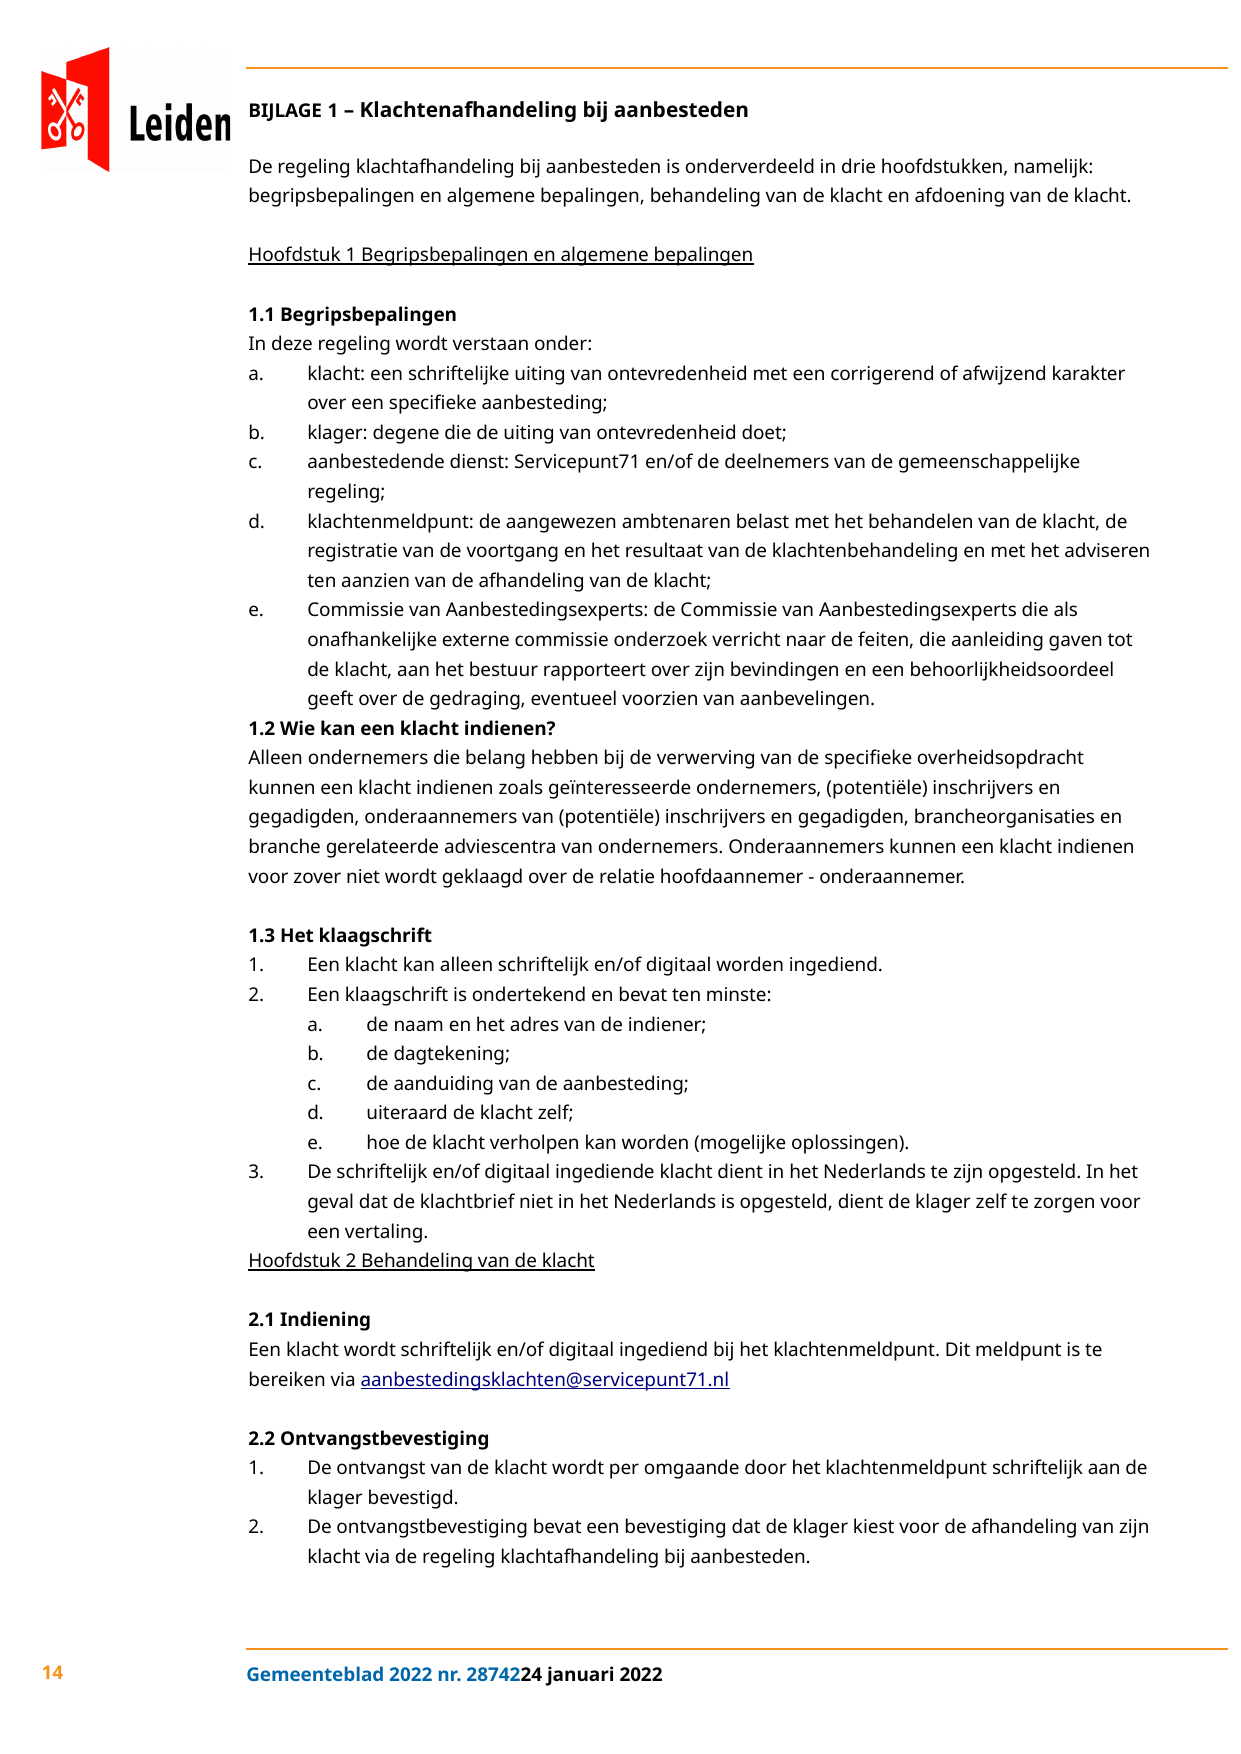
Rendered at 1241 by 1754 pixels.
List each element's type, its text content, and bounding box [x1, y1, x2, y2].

list hoe de klacht verholpen kan worden (mogelijke oplossingen). [307, 1129, 1152, 1155]
picture [41, 47, 231, 172]
list Een klaagschrift is ondertekend en bevat ten minste: [248, 981, 1152, 1007]
text Alleen ondernemers die belang hebben bij de verwerving van de specifieke overheidsopdracht kunnen een klacht indienen zoals geïnteresseerde ondernemers, (potentiële) inschrijvers en gegadigden, onderaannemers van (potentiële) inschrijvers en gegadigden, brancheorganisaties en branche gerelateerde adviescentra van ondernemers. Onderaannemers kunnen een klacht indienen voor zover niet wordt geklaagd over de relatie hoofdaannemer - onderaannemer. [248, 744, 1152, 889]
text 1.1 Begripsbepalingen [248, 301, 1152, 327]
text Een klacht wordt schriftelijk en/of digitaal ingediend bij het klachtenmeldpunt. Dit meldpunt is te bereiken via aanbestedingsklachten@servicepunt71.nl [248, 1336, 1152, 1392]
text 2.2 Ontvangstbevestiging [248, 1425, 1152, 1451]
list klachtenmeldpunt: de aangewezen ambtenaren belast met het behandelen van de klacht, de registratie van de voortgang en het resultaat van de klachtenbehandeling en met het adviseren ten aanzien van de afhandeling van de klacht; [248, 508, 1152, 593]
list De ontvangst van de klacht wordt per omgaande door het klachtenmeldpunt schriftelijk aan de klager bevestigd. [248, 1454, 1152, 1510]
list uiteraard de klacht zelf; [307, 1099, 1152, 1125]
list De schriftelijk en/of digitaal ingediende klacht dient in het Nederlands te zijn opgesteld. In het geval dat de klachtbrief niet in het Nederlands is opgesteld, dient de klager zelf te zorgen voor een vertaling. [248, 1159, 1152, 1244]
list Een klacht kan alleen schriftelijk en/of digitaal worden ingediend. [248, 952, 1152, 977]
list de naam en het adres van de indiener; [307, 1011, 1152, 1037]
list Commissie van Aanbestedingsexperts: de Commissie van Aanbestedingsexperts die als onafhankelijke externe commissie onderzoek verricht naar de feiten, die aanleiding gaven tot de klacht, aan het bestuur rapporteert over zijn bevindingen en een behoorlijkheidsoordeel geeft over de gedraging, eventueel voorzien van aanbevelingen. [248, 597, 1152, 711]
text 1.3 Het klaagschrift [248, 922, 1152, 948]
text De regeling klachtafhandeling bij aanbesteden is onderverdeeld in drie hoofdstukken, namelijk: begripsbepalingen en algemene bepalingen, behandeling van de klacht en afdoening van de klacht. [248, 153, 1152, 208]
text Hoofdstuk 2 Behandeling van de klacht [248, 1247, 1152, 1273]
text Hoofdstuk 1 Begripsbepalingen en algemene bepalingen [248, 242, 1152, 267]
list klacht: een schriftelijke uiting van ontevredenheid met een corrigerend of afwijzend karakter over een specifieke aanbesteding; [248, 360, 1152, 415]
list de dagtekening; [307, 1040, 1152, 1066]
list klager: degene die de uiting van ontevredenheid doet; [248, 419, 1152, 445]
list De ontvangstbevestiging bevat een bevestiging dat de klager kiest voor de afhandeling van zijn klacht via de regeling klachtafhandeling bij aanbesteden. [248, 1514, 1152, 1569]
list aanbestedende dienst: Servicepunt71 en/of de deelnemers van de gemeenschappelijke regeling; [248, 449, 1152, 504]
text 2.1 Indiening [248, 1307, 1152, 1332]
text 1.2 Wie kan een klacht indienen? [248, 715, 1152, 741]
text BIJLAGE 1 – Klachtenafhandeling bij aanbesteden [248, 95, 1152, 123]
text In deze regeling wordt verstaan onder: [248, 330, 1152, 356]
list de aanduiding van de aanbesteding; [307, 1070, 1152, 1096]
